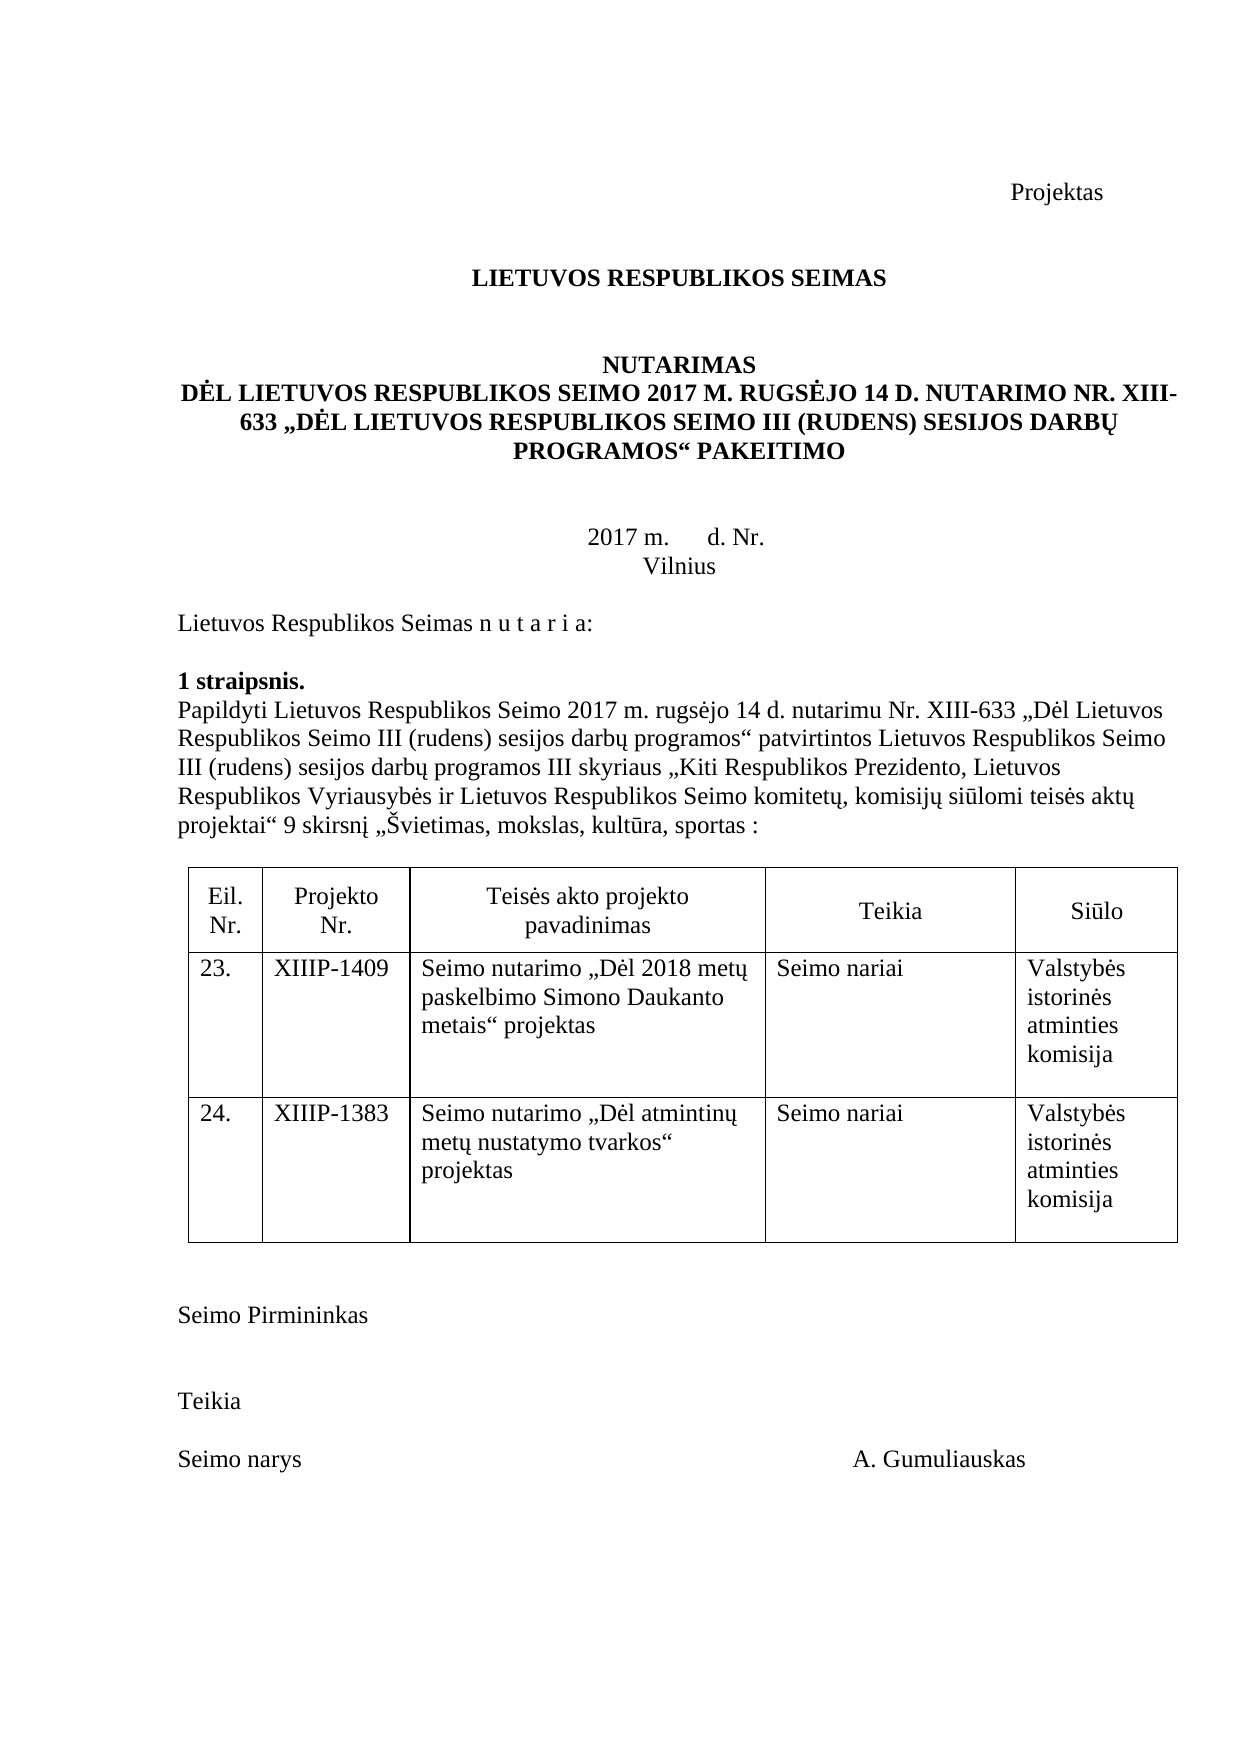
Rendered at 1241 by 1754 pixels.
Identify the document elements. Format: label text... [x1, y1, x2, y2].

table_cell XIIIP-1383 [263, 1098, 409, 1242]
text LIETUVOS RESPUBLIKOS SEIMAS [177, 263, 1181, 292]
text Teikia [177, 1386, 1181, 1415]
table_cell Seimo nutarimo „Dėl 2018 metų paskelbimo Simono Daukanto metais“ projektas [411, 953, 765, 1097]
table_header Teisės akto projekto pavadinimas [411, 868, 765, 952]
text Seimo Pirmininkas [177, 1300, 1181, 1329]
text Lietuvos Respublikos Seimas n u t a r i a: [177, 608, 1181, 637]
table_cell Valstybės istorinės atminties komisija [1016, 1098, 1177, 1242]
table_header Projekto Nr. [263, 868, 409, 952]
table_cell Seimo nariai [766, 953, 1015, 1097]
table_cell XIIIP-1409 [263, 953, 409, 1097]
table_cell 23. [189, 953, 262, 1097]
table_cell Valstybės istorinės atminties komisija [1016, 953, 1177, 1097]
table_cell Seimo nariai [766, 1098, 1015, 1242]
text NUTARIMAS [177, 350, 1181, 378]
table_header Siūlo [1016, 868, 1177, 952]
text 1 straipsnis. [177, 666, 1181, 695]
text Seimo narys A. Gumuliauskas [177, 1444, 1181, 1473]
text Projektas [177, 177, 1181, 206]
text 2017 m. d. Nr. [177, 522, 1181, 551]
table_header Teikia [766, 868, 1015, 952]
table_cell 24. [189, 1098, 262, 1242]
text DĖL LIETUVOS RESPUBLIKOS SEIMO 2017 M. RUGSĖJO 14 D. NUTARIMO NR. XIII-633 „DĖL LIETUVOS RESPUBLIKOS SEIMO iii (rudens) SESIJOS DARBŲ PROGRAMOS“ PAKEITIMO [177, 378, 1181, 465]
text Vilnius [177, 551, 1181, 580]
text Papildyti Lietuvos Respublikos Seimo 2017 m. rugsėjo 14 d. nutarimu Nr. XIII-633 „Dėl Lietuvos Respublikos Seimo III (rudens) sesijos darbų programos“ patvirtintos Lietuvos Respublikos Seimo III (rudens) sesijos darbų programos III skyriaus „Kiti Respublikos Prezidento, Lietuvos Respublikos Vyriausybės ir Lietuvos Respublikos Seimo komitetų, komisijų siūlomi teisės aktų projektai“ 9 skirsnį „Švietimas, mokslas, kultūra, sportas : [177, 695, 1181, 838]
table_cell Seimo nutarimo „Dėl atmintinų metų nustatymo tvarkos“ projektas [411, 1098, 765, 1242]
table_header Eil. Nr. [189, 868, 262, 952]
